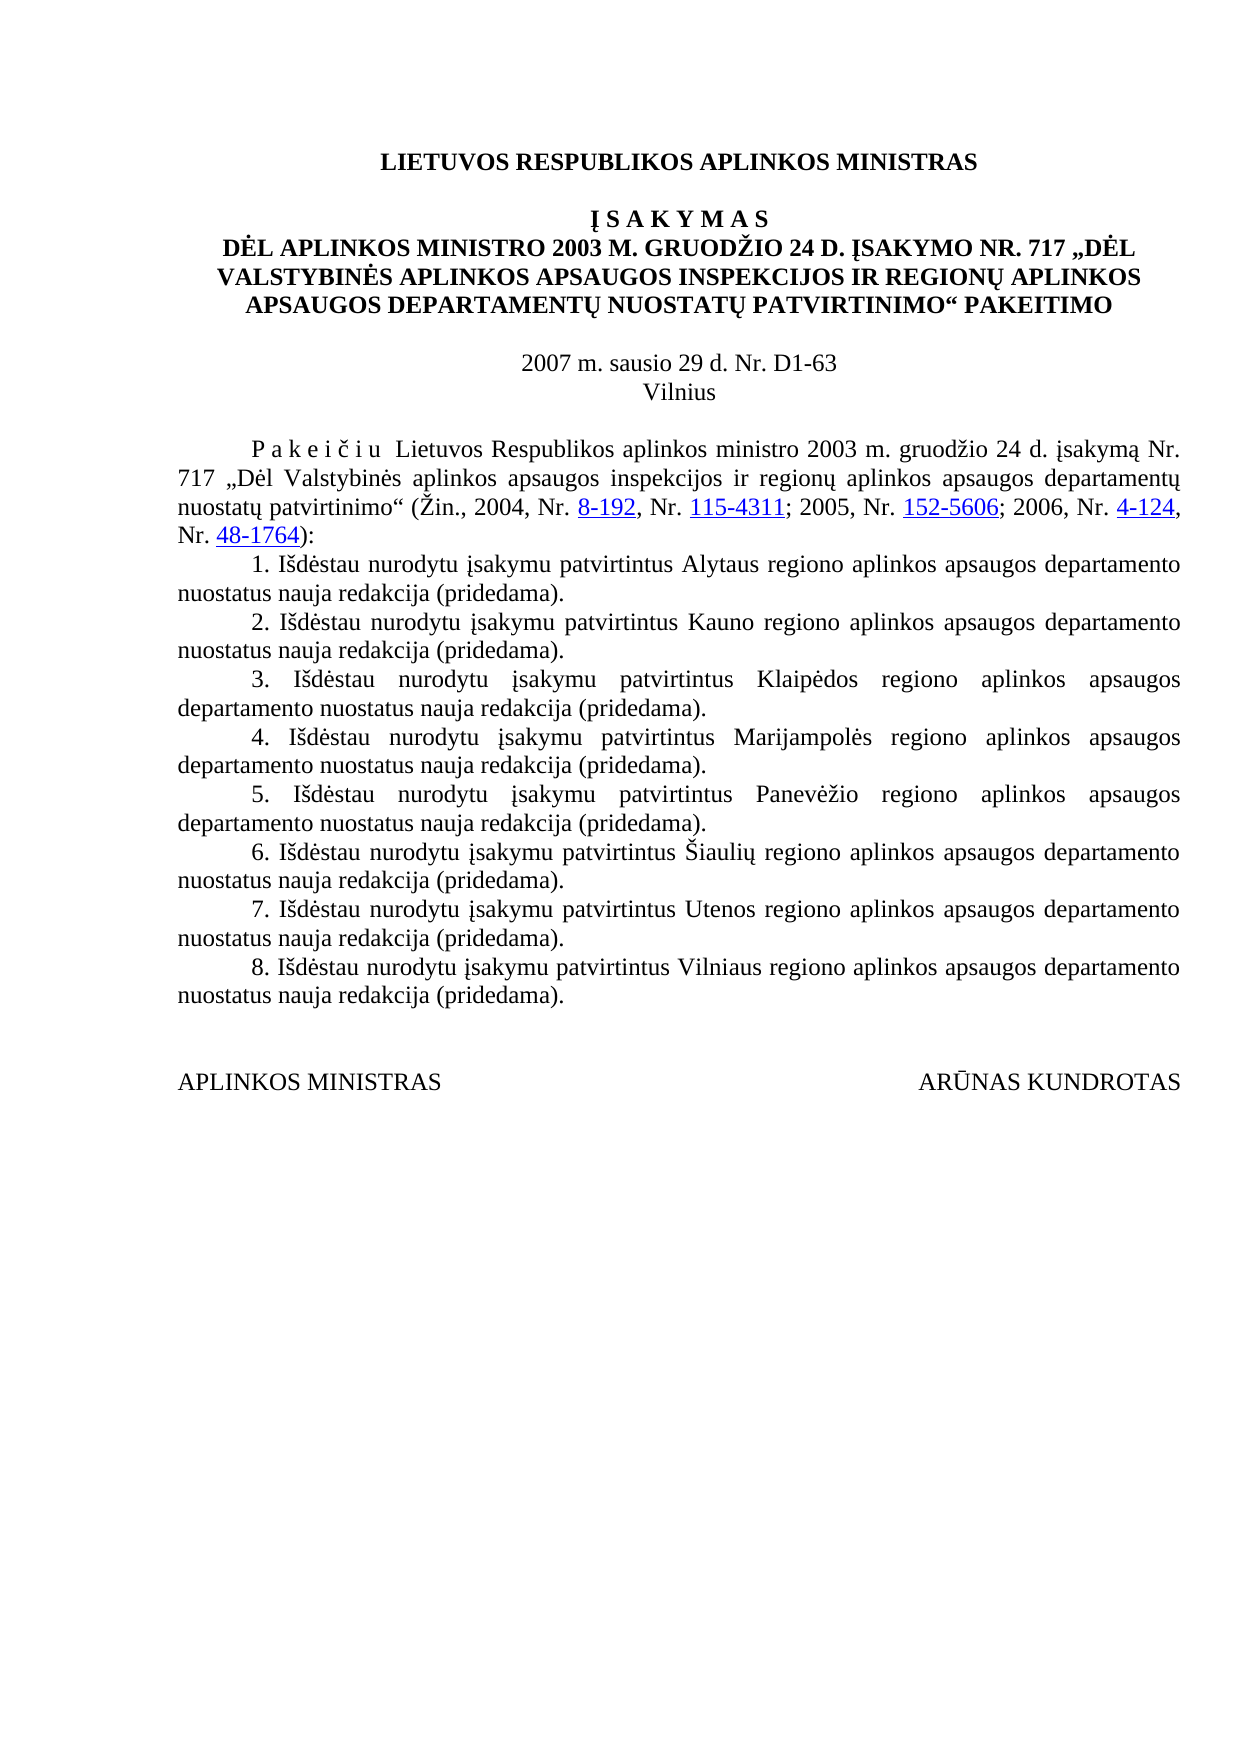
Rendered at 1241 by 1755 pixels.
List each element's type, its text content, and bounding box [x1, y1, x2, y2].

text Į S A K Y M A S [177, 204, 1181, 233]
text Vilnius [177, 377, 1181, 406]
text 7. Išdėstau nurodytu įsakymu patvirtintus Utenos regiono aplinkos apsaugos departamento nuostatus nauja redakcija (pridedama). [177, 894, 1181, 952]
text 5. Išdėstau nurodytu įsakymu patvirtintus Panevėžio regiono aplinkos apsaugos departamento nuostatus nauja redakcija (pridedama). [177, 779, 1181, 837]
text 2. Išdėstau nurodytu įsakymu patvirtintus Kauno regiono aplinkos apsaugos departamento nuostatus nauja redakcija (pridedama). [177, 607, 1181, 664]
text 3. Išdėstau nurodytu įsakymu patvirtintus Klaipėdos regiono aplinkos apsaugos departamento nuostatus nauja redakcija (pridedama). [177, 664, 1181, 722]
text 6. Išdėstau nurodytu įsakymu patvirtintus Šiaulių regiono aplinkos apsaugos departamento nuostatus nauja redakcija (pridedama). [177, 837, 1181, 894]
text LIETUVOS RESPUBLIKOS APLINKOS MINISTRAS [177, 147, 1181, 176]
text 4. Išdėstau nurodytu įsakymu patvirtintus Marijampolės regiono aplinkos apsaugos departamento nuostatus nauja redakcija (pridedama). [177, 722, 1181, 779]
text 2007 m. sausio 29 d. Nr. D1-63 [177, 348, 1181, 377]
text Pakeičiu Lietuvos Respublikos aplinkos ministro 2003 m. gruodžio 24 d. įsakymą Nr. 717 „Dėl Valstybinės aplinkos apsaugos inspekcijos ir regionų aplinkos apsaugos departamentų nuostatų patvirtinimo“ (Žin., 2004, Nr. 8-192, Nr. 115-4311; 2005, Nr. 152-5606; 2006, Nr. 4-124, Nr. 48-1764): [177, 434, 1181, 549]
text APLINKOS MINISTRAS ARŪNAS KUNDROTAS [177, 1067, 1181, 1096]
text 8. Išdėstau nurodytu įsakymu patvirtintus Vilniaus regiono aplinkos apsaugos departamento nuostatus nauja redakcija (pridedama). [177, 952, 1181, 1009]
text 1. Išdėstau nurodytu įsakymu patvirtintus Alytaus regiono aplinkos apsaugos departamento nuostatus nauja redakcija (pridedama). [177, 549, 1181, 607]
text DĖL APLINKOS MINISTRO 2003 M. GRUODŽIO 24 D. ĮSAKYMO NR. 717 „DĖL VALSTYBINĖS APLINKOS APSAUGOS INSPEKCIJOS IR REGIONŲ APLINKOS APSAUGOS DEPARTAMENTŲ NUOSTATŲ PATVIRTINIMO“ PAKEITIMO [177, 233, 1181, 319]
